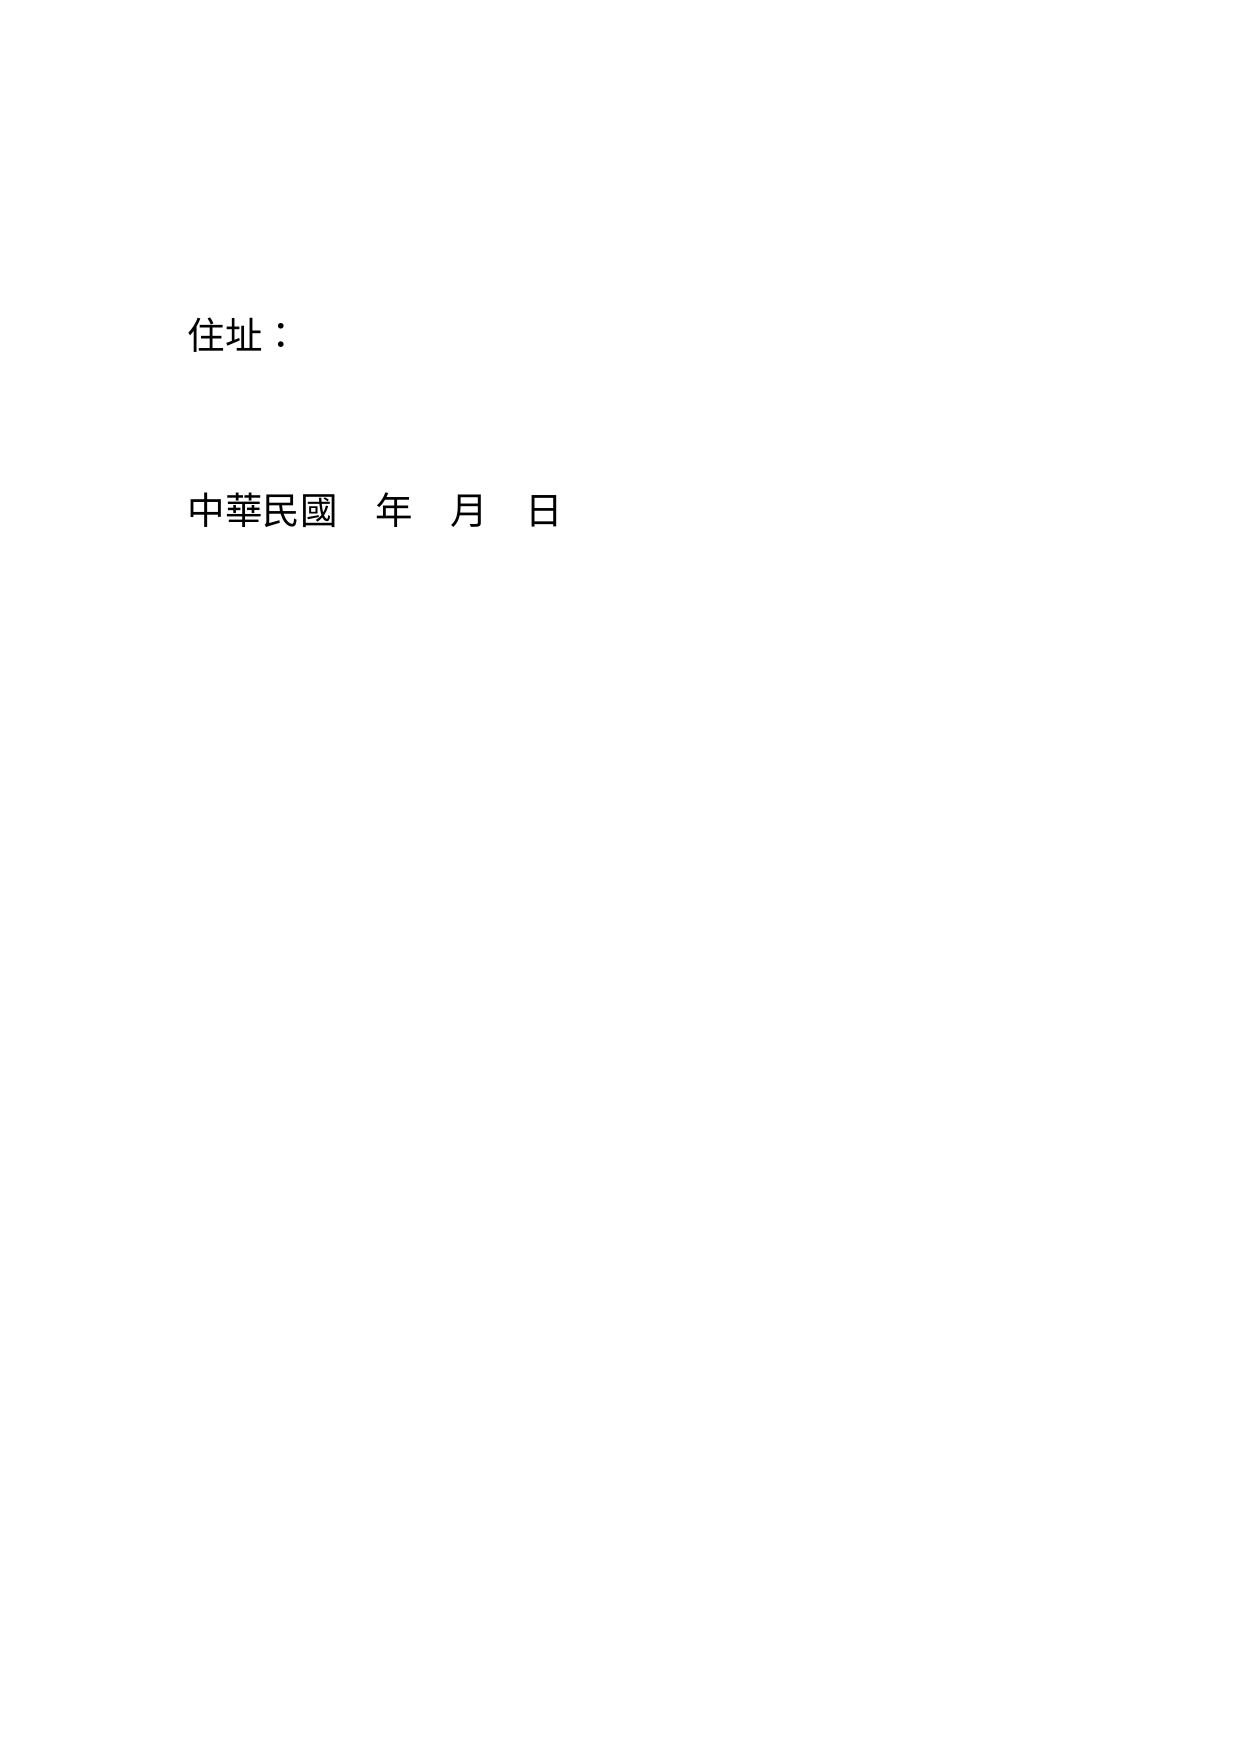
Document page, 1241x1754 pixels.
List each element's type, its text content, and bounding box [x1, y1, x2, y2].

text 中華民國 年 月 日 [187, 469, 1053, 527]
text 住址： [187, 294, 1053, 352]
